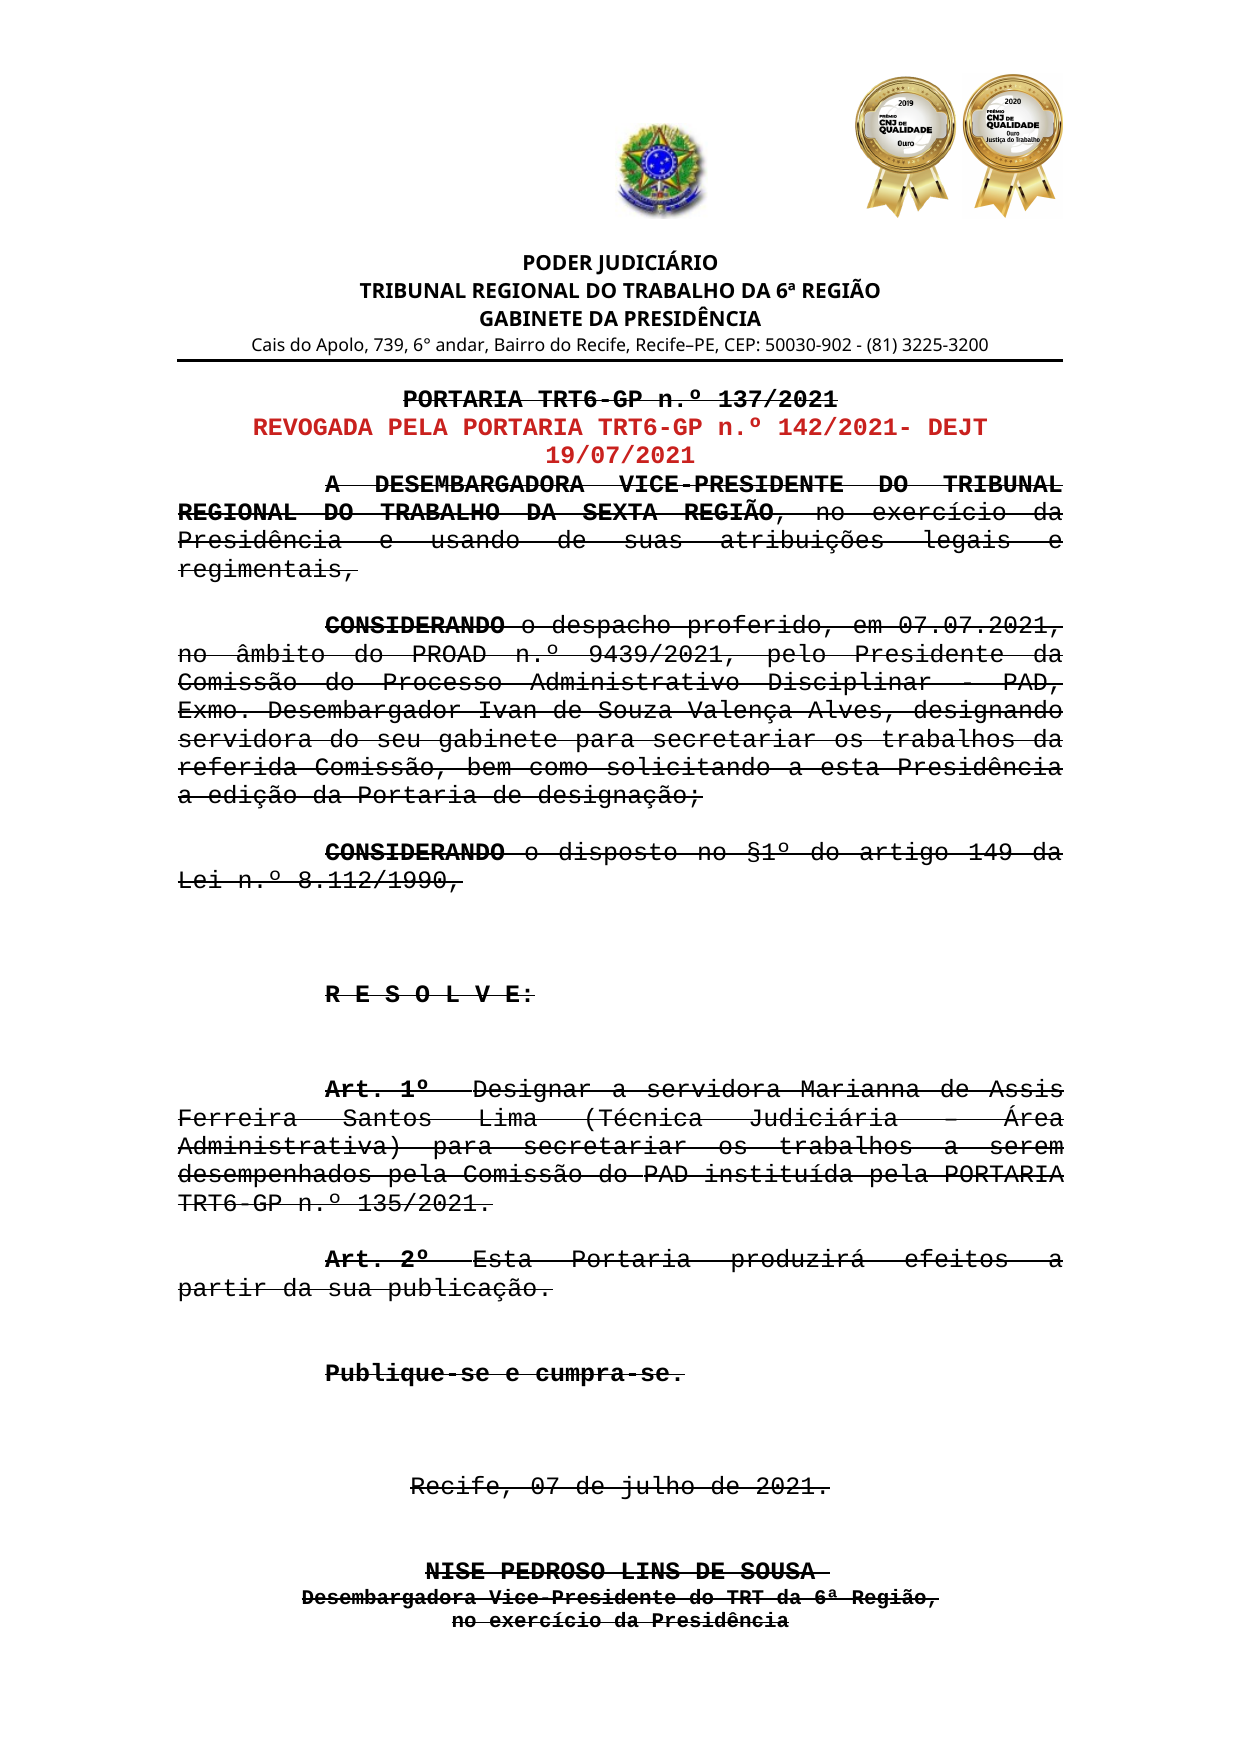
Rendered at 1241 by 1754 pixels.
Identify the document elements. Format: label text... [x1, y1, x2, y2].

text A DESEMBARGADORA VICE-PRESIDENTE DO TRIBUNAL REGIONAL DO TRABALHO DA SEXTA REGIÃO, no exercício da Presidência e usando de suas atribuições legais e regimentais, [177, 542, 1063, 585]
text CONSIDERANDO o despacho proferido, em 07.07.2021, no âmbito do PROAD n.º 9439/2021, pelo Presidente da Comissão do Processo Administrativo Disciplinar - PAD, Exmo. Desembargador Ivan de Souza Valença Alves, designando servidora do seu gabinete para secretariar os trabalhos da referida Comissão, bem como solicitando a esta Presidência a edição da Portaria de designação; [177, 656, 1063, 683]
text Art. 1º Designar a servidora Marianna de Assis Ferreira Santos Lima (Técnica Judiciária – Área Administrativa) para secretariar os trabalhos a serem desempenhados pela Comissão do PAD instituída pela PORTARIA TRT6-GP n.º 135/2021. [177, 1149, 1064, 1175]
text CONSIDERANDO o despacho proferido, em 07.07.2021, no âmbito do PROAD n.º 9439/2021, pelo Presidente da Comissão do Processo Administrativo Disciplinar - PAD, Exmo. Desembargador Ivan de Souza Valença Alves, designando servidora do seu gabinete para secretariar os trabalhos da referida Comissão, bem como solicitando a esta Presidência a edição da Portaria de designação; [177, 613, 1063, 655]
text Publique-se e cumpra-se. [177, 1360, 1063, 1388]
text PORTARIA TRT6-GP n.º 137/2021 [177, 386, 1063, 415]
picture [615, 123, 708, 219]
text Art. 1º Designar a servidora Marianna de Assis Ferreira Santos Lima (Técnica Judiciária – Área Administrativa) para secretariar os trabalhos a serem desempenhados pela Comissão do PAD instituída pela PORTARIA TRT6-GP n.º 135/2021. [177, 1077, 1064, 1119]
text NISE PEDROSO LINS DE SOUSA [177, 1558, 1063, 1587]
picture [962, 73, 1063, 219]
text CONSIDERANDO o despacho proferido, em 07.07.2021, no âmbito do PROAD n.º 9439/2021, pelo Presidente da Comissão do Processo Administrativo Disciplinar - PAD, Exmo. Desembargador Ivan de Souza Valença Alves, designando servidora do seu gabinete para secretariar os trabalhos da referida Comissão, bem como solicitando a esta Presidência a edição da Portaria de designação; [177, 769, 1063, 811]
text CONSIDERANDO o despacho proferido, em 07.07.2021, no âmbito do PROAD n.º 9439/2021, pelo Presidente da Comissão do Processo Administrativo Disciplinar - PAD, Exmo. Desembargador Ivan de Souza Valença Alves, designando servidora do seu gabinete para secretariar os trabalhos da referida Comissão, bem como solicitando a esta Presidência a edição da Portaria de designação; [177, 684, 1063, 711]
text CONSIDERANDO o despacho proferido, em 07.07.2021, no âmbito do PROAD n.º 9439/2021, pelo Presidente da Comissão do Processo Administrativo Disciplinar - PAD, Exmo. Desembargador Ivan de Souza Valença Alves, designando servidora do seu gabinete para secretariar os trabalhos da referida Comissão, bem como solicitando a esta Presidência a edição da Portaria de designação; [177, 741, 1063, 768]
text Recife, 07 de julho de 2021. [177, 1473, 1063, 1502]
text REVOGADA PELA PORTARIA TRT6-GP n.º 142/2021- DEJT 19/07/2021 [177, 415, 1063, 471]
text CONSIDERANDO o despacho proferido, em 07.07.2021, no âmbito do PROAD n.º 9439/2021, pelo Presidente da Comissão do Processo Administrativo Disciplinar - PAD, Exmo. Desembargador Ivan de Souza Valença Alves, designando servidora do seu gabinete para secretariar os trabalhos da referida Comissão, bem como solicitando a esta Presidência a edição da Portaria de designação; [177, 712, 1063, 740]
text Desembargadora Vice-Presidente do TRT da 6ª Região, [177, 1587, 1063, 1611]
picture [854, 75, 957, 219]
text no exercício da Presidência [177, 1611, 1063, 1634]
text Art. 1º Designar a servidora Marianna de Assis Ferreira Santos Lima (Técnica Judiciária – Área Administrativa) para secretariar os trabalhos a serem desempenhados pela Comissão do PAD instituída pela PORTARIA TRT6-GP n.º 135/2021. [177, 1120, 1064, 1147]
text A DESEMBARGADORA VICE-PRESIDENTE DO TRIBUNAL REGIONAL DO TRABALHO DA SEXTA REGIÃO, no exercício da Presidência e usando de suas atribuições legais e regimentais, [177, 514, 1063, 541]
text R E S O L V E: [177, 981, 1063, 1010]
text Art. 2º Esta Portaria produzirá efeitos a partir da sua publicação. [177, 1247, 1063, 1303]
text CONSIDERANDO o disposto no §1º do artigo 149 da Lei n.º 8.112/1990, [177, 840, 1063, 896]
text A DESEMBARGADORA VICE-PRESIDENTE DO TRIBUNAL REGIONAL DO TRABALHO DA SEXTA REGIÃO, no exercício da Presidência e usando de suas atribuições legais e regimentais, [177, 471, 1063, 513]
text Art. 1º Designar a servidora Marianna de Assis Ferreira Santos Lima (Técnica Judiciária – Área Administrativa) para secretariar os trabalhos a serem desempenhados pela Comissão do PAD instituída pela PORTARIA TRT6-GP n.º 135/2021. [177, 1176, 1064, 1218]
